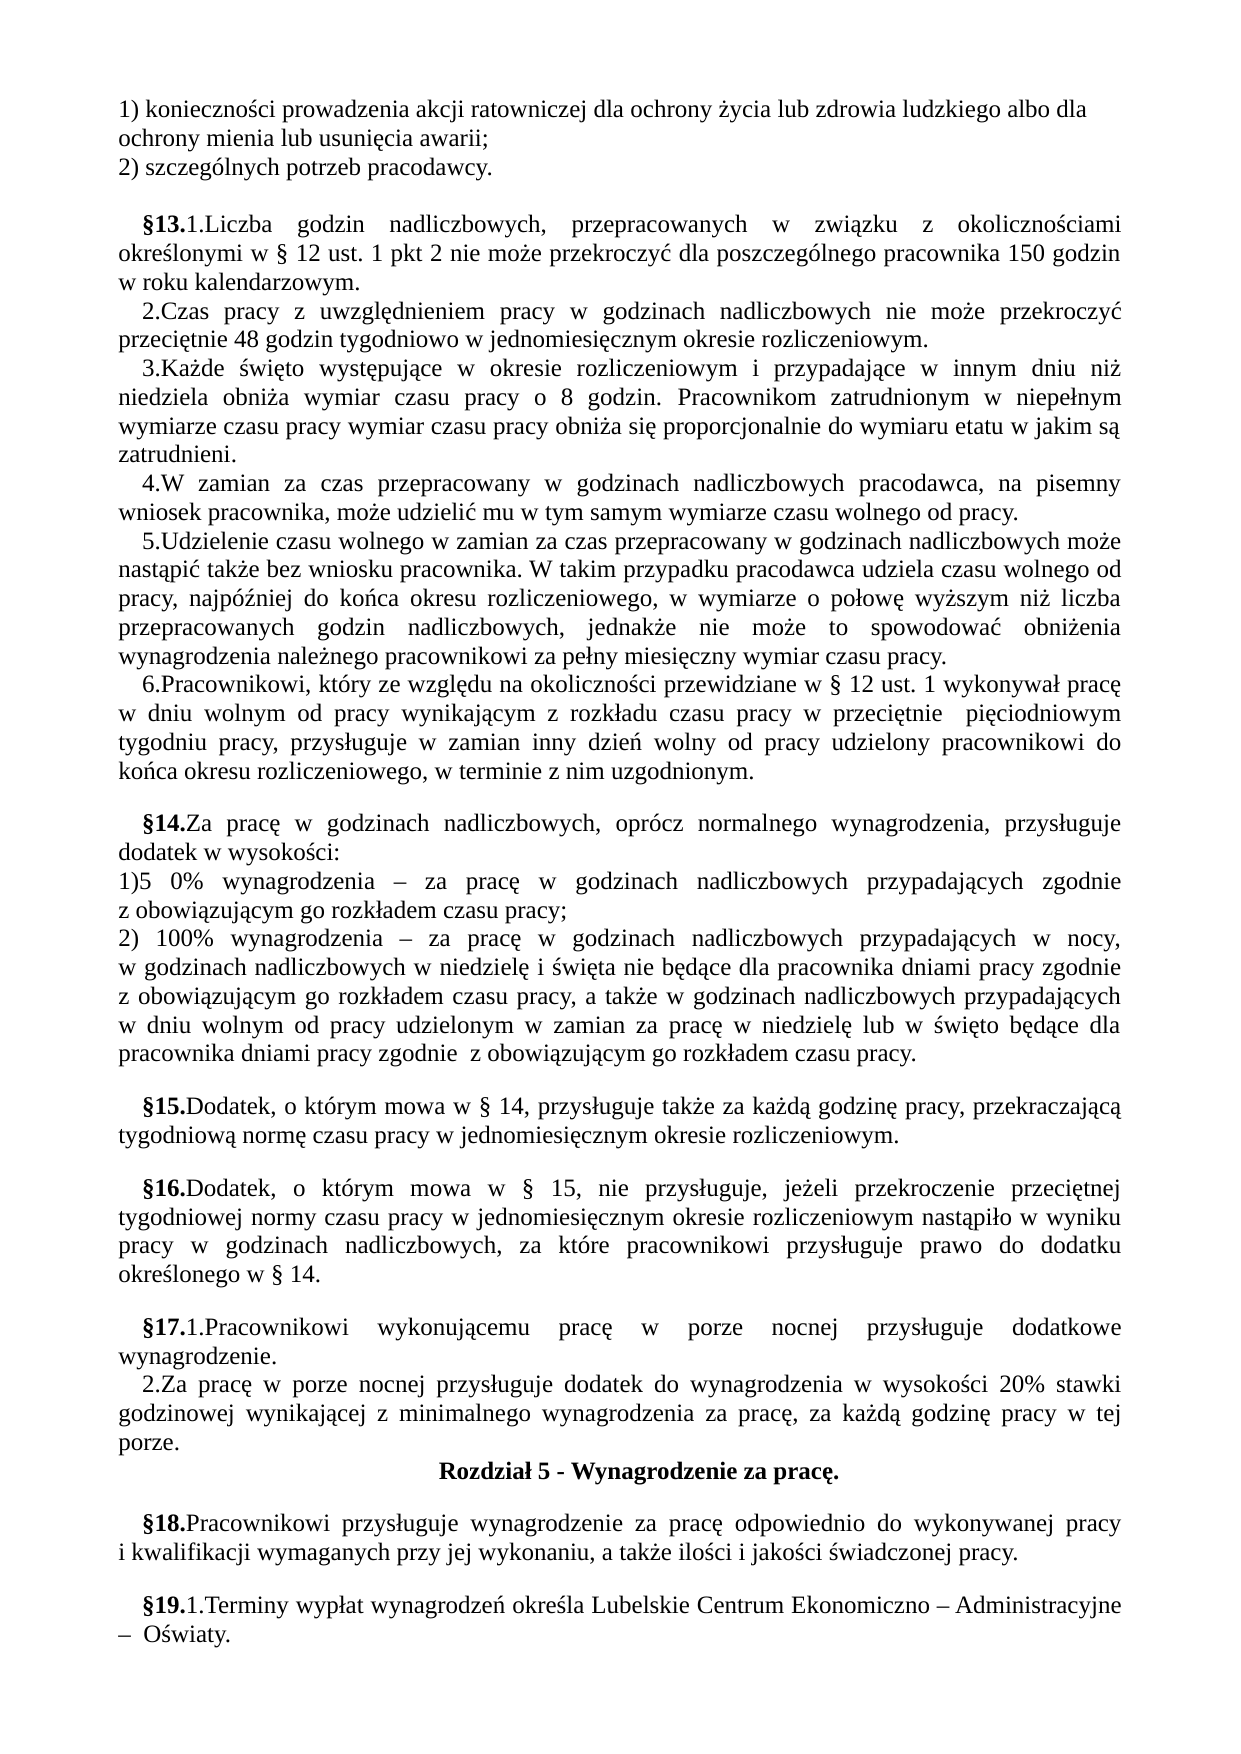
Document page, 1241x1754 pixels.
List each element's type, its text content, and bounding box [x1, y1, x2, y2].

text §19.1.Terminy wypłat wynagrodzeń określa Lubelskie Centrum Ekonomiczno – Administracyjne – Oświaty. [118, 1590, 1122, 1648]
text 2.Za pracę w porze nocnej przysługuje dodatek do wynagrodzenia w wysokości 20% stawki godzinowej wynikającej z minimalnego wynagrodzenia za pracę, za każdą godzinę pracy w tej porze. [118, 1369, 1122, 1456]
text 2.Czas pracy z uwzględnieniem pracy w godzinach nadliczbowych nie może przekroczyć przeciętnie 48 godzin tygodniowo w jednomiesięcznym okresie rozliczeniowym. [118, 296, 1122, 353]
text Rozdział 5 - Wynagrodzenie za pracę. [156, 1456, 1122, 1484]
text §18.Pracownikowi przysługuje wynagrodzenie za pracę odpowiednio do wykonywanej pracy i kwalifikacji wymaganych przy jej wykonaniu, a także ilości i jakości świadczonej pracy. [118, 1508, 1122, 1566]
text §14.Za pracę w godzinach nadliczbowych, oprócz normalnego wynagrodzenia, przysługuje dodatek w wysokości: [118, 808, 1122, 866]
text 4.W zamian za czas przepracowany w godzinach nadliczbowych pracodawca, na pisemny wniosek pracownika, może udzielić mu w tym samym wymiarze czasu wolnego od pracy. [118, 468, 1122, 526]
text 2) 100% wynagrodzenia – za pracę w godzinach nadliczbowych przypadających w nocy, w godzinach nadliczbowych w niedzielę i święta nie będące dla pracownika dniami pracy zgodnie z obowiązującym go rozkładem czasu pracy, a także w godzinach nadliczbowych przypadających w dniu wolnym od pracy udzielonym w zamian za pracę w niedzielę lub w święto będące dla pracownika dniami pracy zgodnie z obowiązującym go rozkładem czasu pracy. [118, 923, 1122, 1067]
text 3.Każde święto występujące w okresie rozliczeniowym i przypadające w innym dniu niż niedziela obniża wymiar czasu pracy o 8 godzin. Pracownikom zatrudnionym w niepełnym wymiarze czasu pracy wymiar czasu pracy obniża się proporcjonalnie do wymiaru etatu w jakim są zatrudnieni. [118, 353, 1122, 468]
text §17.1.Pracownikowi wykonującemu pracę w porze nocnej przysługuje dodatkowe wynagrodzenie. [118, 1312, 1122, 1369]
text §15.Dodatek, o którym mowa w § 14, przysługuje także za każdą godzinę pracy, przekraczającą tygodniową normę czasu pracy w jednomiesięcznym okresie rozliczeniowym. [118, 1091, 1122, 1149]
text §13.1.Liczba godzin nadliczbowych, przepracowanych w związku z okolicznościami określonymi w § 12 ust. 1 pkt 2 nie może przekroczyć dla poszczególnego pracownika 150 godzin w roku kalendarzowym. [118, 209, 1122, 296]
text 1)5 0% wynagrodzenia – za pracę w godzinach nadliczbowych przypadających zgodnie z obowiązującym go rozkładem czasu pracy; [118, 866, 1122, 923]
text 2) szczególnych potrzeb pracodawcy. [118, 152, 1122, 181]
text §16.Dodatek, o którym mowa w § 15, nie przysługuje, jeżeli przekroczenie przeciętnej tygodniowej normy czasu pracy w jednomiesięcznym okresie rozliczeniowym nastąpiło w wyniku pracy w godzinach nadliczbowych, za które pracownikowi przysługuje prawo do dodatku określonego w § 14. [118, 1173, 1122, 1288]
text 5.Udzielenie czasu wolnego w zamian za czas przepracowany w godzinach nadliczbowych może nastąpić także bez wniosku pracownika. W takim przypadku pracodawca udziela czasu wolnego od pracy, najpóźniej do końca okresu rozliczeniowego, w wymiarze o połowę wyższym niż liczba przepracowanych godzin nadliczbowych, jednakże nie może to spowodować obniżenia wynagrodzenia należnego pracownikowi za pełny miesięczny wymiar czasu pracy. [118, 526, 1122, 669]
text 6.Pracownikowi, który ze względu na okoliczności przewidziane w § 12 ust. 1 wykonywał pracę w dniu wolnym od pracy wynikającym z rozkładu czasu pracy w przeciętnie pięciodniowym tygodniu pracy, przysługuje w zamian inny dzień wolny od pracy udzielony pracownikowi do końca okresu rozliczeniowego, w terminie z nim uzgodnionym. [118, 669, 1122, 784]
text 1) konieczności prowadzenia akcji ratowniczej dla ochrony życia lub zdrowia ludzkiego albo dla ochrony mienia lub usunięcia awarii; [118, 94, 1122, 152]
